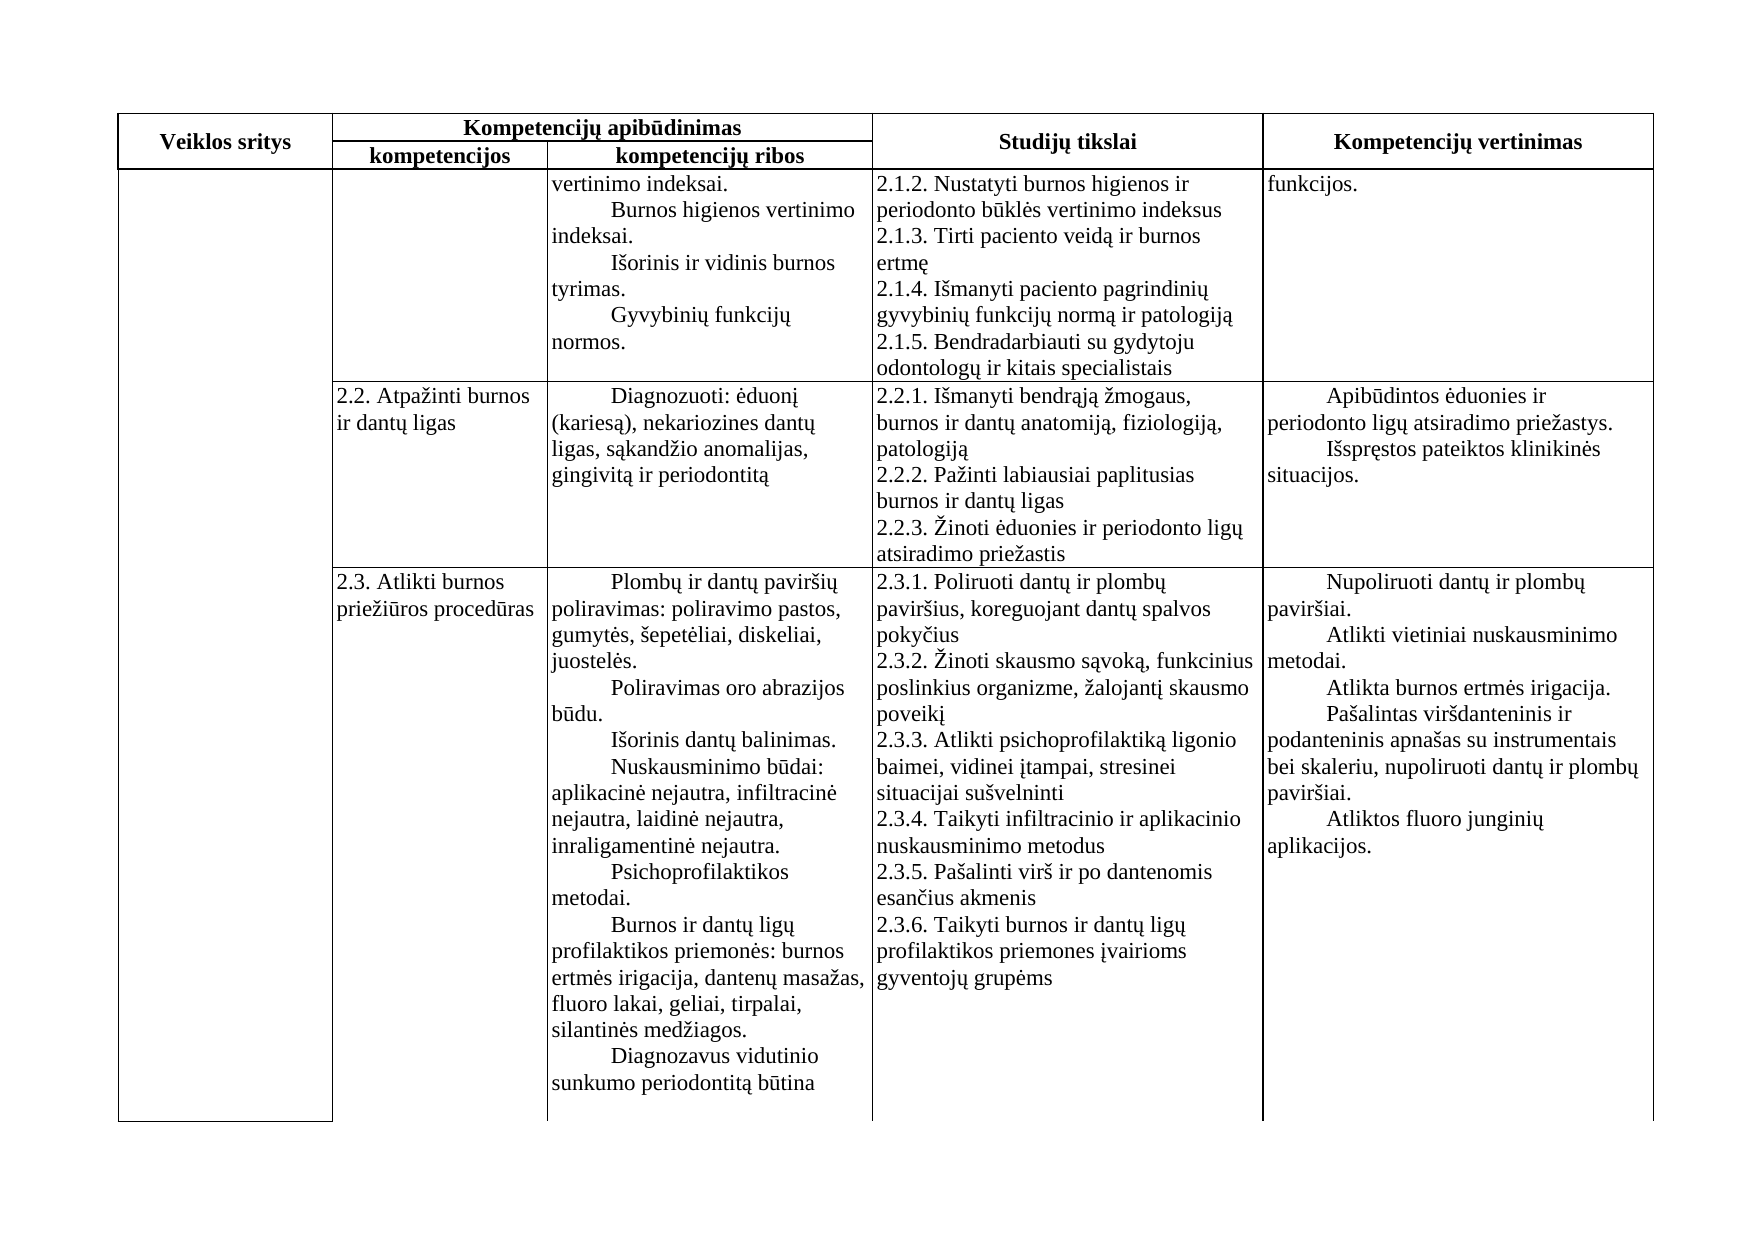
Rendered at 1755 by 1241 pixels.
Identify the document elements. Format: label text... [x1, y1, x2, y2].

table_cell [333, 170, 547, 381]
table_cell vertinimo indeksai. Burnos higienos vertinimo indeksai. Išorinis ir vidinis burnos tyrimas. Gyvybinių funkcijų normos. [548, 170, 872, 381]
table_cell Nupoliruoti dantų ir plombų paviršiai. Atlikti vietiniai nuskausminimo metodai. Atlikta burnos ertmės irigacija. Pašalintas viršdanteninis ir podanteninis apnašas su instrumentais bei skaleriu, nupoliruoti dantų ir plombų paviršiai. Atliktos fluoro junginių aplikacijos. [1264, 568, 1653, 1121]
table_header Kompetencijų apibūdinimas [333, 114, 872, 140]
table_cell 2.2.1. Išmanyti bendrąją žmogaus, burnos ir dantų anatomiją, fiziologiją, patologiją 2.2.2. Pažinti labiausiai paplitusias burnos ir dantų ligas 2.2.3. Žinoti ėduonies ir periodonto ligų atsiradimo priežastis [873, 382, 1262, 567]
table_header Studijų tikslai [873, 114, 1262, 168]
table_cell 2.1.2. Nustatyti burnos higienos ir periodonto būklės vertinimo indeksus 2.1.3. Tirti paciento veidą ir burnos ertmę 2.1.4. Išmanyti paciento pagrindinių gyvybinių funkcijų normą ir patologiją 2.1.5. Bendradarbiauti su gydytoju odontologų ir kitais specialistais [873, 170, 1262, 381]
table_cell 2.2. Atpažinti burnos ir dantų ligas [333, 382, 547, 567]
table_cell 2.3.1. Poliruoti dantų ir plombų paviršius, koreguojant dantų spalvos pokyčius 2.3.2. Žinoti skausmo sąvoką, funkcinius poslinkius organizme, žalojantį skausmo poveikį 2.3.3. Atlikti psichoprofilaktiką ligonio baimei, vidinei įtampai, stresinei situacijai sušvelninti 2.3.4. Taikyti infiltracinio ir aplikacinio nuskausminimo metodus 2.3.5. Pašalinti virš ir po dantenomis esančius akmenis 2.3.6. Taikyti burnos ir dantų ligų profilaktikos priemones įvairioms gyventojų grupėms [873, 568, 1262, 1121]
table_cell funkcijos. [1264, 170, 1653, 381]
table_cell kompetencijos [333, 142, 547, 168]
table_header Veiklos sritys [119, 114, 332, 168]
table_cell Diagnozuoti: ėduonį (kariesą), nekariozines dantų ligas, sąkandžio anomalijas, gingivitą ir periodontitą [548, 382, 872, 567]
table_cell Apibūdintos ėduonies ir periodonto ligų atsiradimo priežastys. Išspręstos pateiktos klinikinės situacijos. [1264, 382, 1653, 567]
table_cell 2.3. Atlikti burnos priežiūros procedūras [333, 568, 547, 1121]
table_cell kompetencijų ribos [548, 142, 872, 168]
table_cell Plombų ir dantų paviršių poliravimas: poliravimo pastos, gumytės, šepetėliai, diskeliai, juostelės. Poliravimas oro abrazijos būdu. Išorinis dantų balinimas. Nuskausminimo būdai: aplikacinė nejautra, infiltracinė nejautra, laidinė nejautra, inraligamentinė nejautra. Psichoprofilaktikos metodai. Burnos ir dantų ligų profilaktikos priemonės: burnos ertmės irigacija, dantenų masažas, fluoro lakai, geliai, tirpalai, silantinės medžiagos. Diagnozavus vidutinio sunkumo periodontitą būtina [548, 568, 872, 1121]
table_header Kompetencijų vertinimas [1264, 114, 1653, 168]
table_cell [119, 170, 332, 1121]
